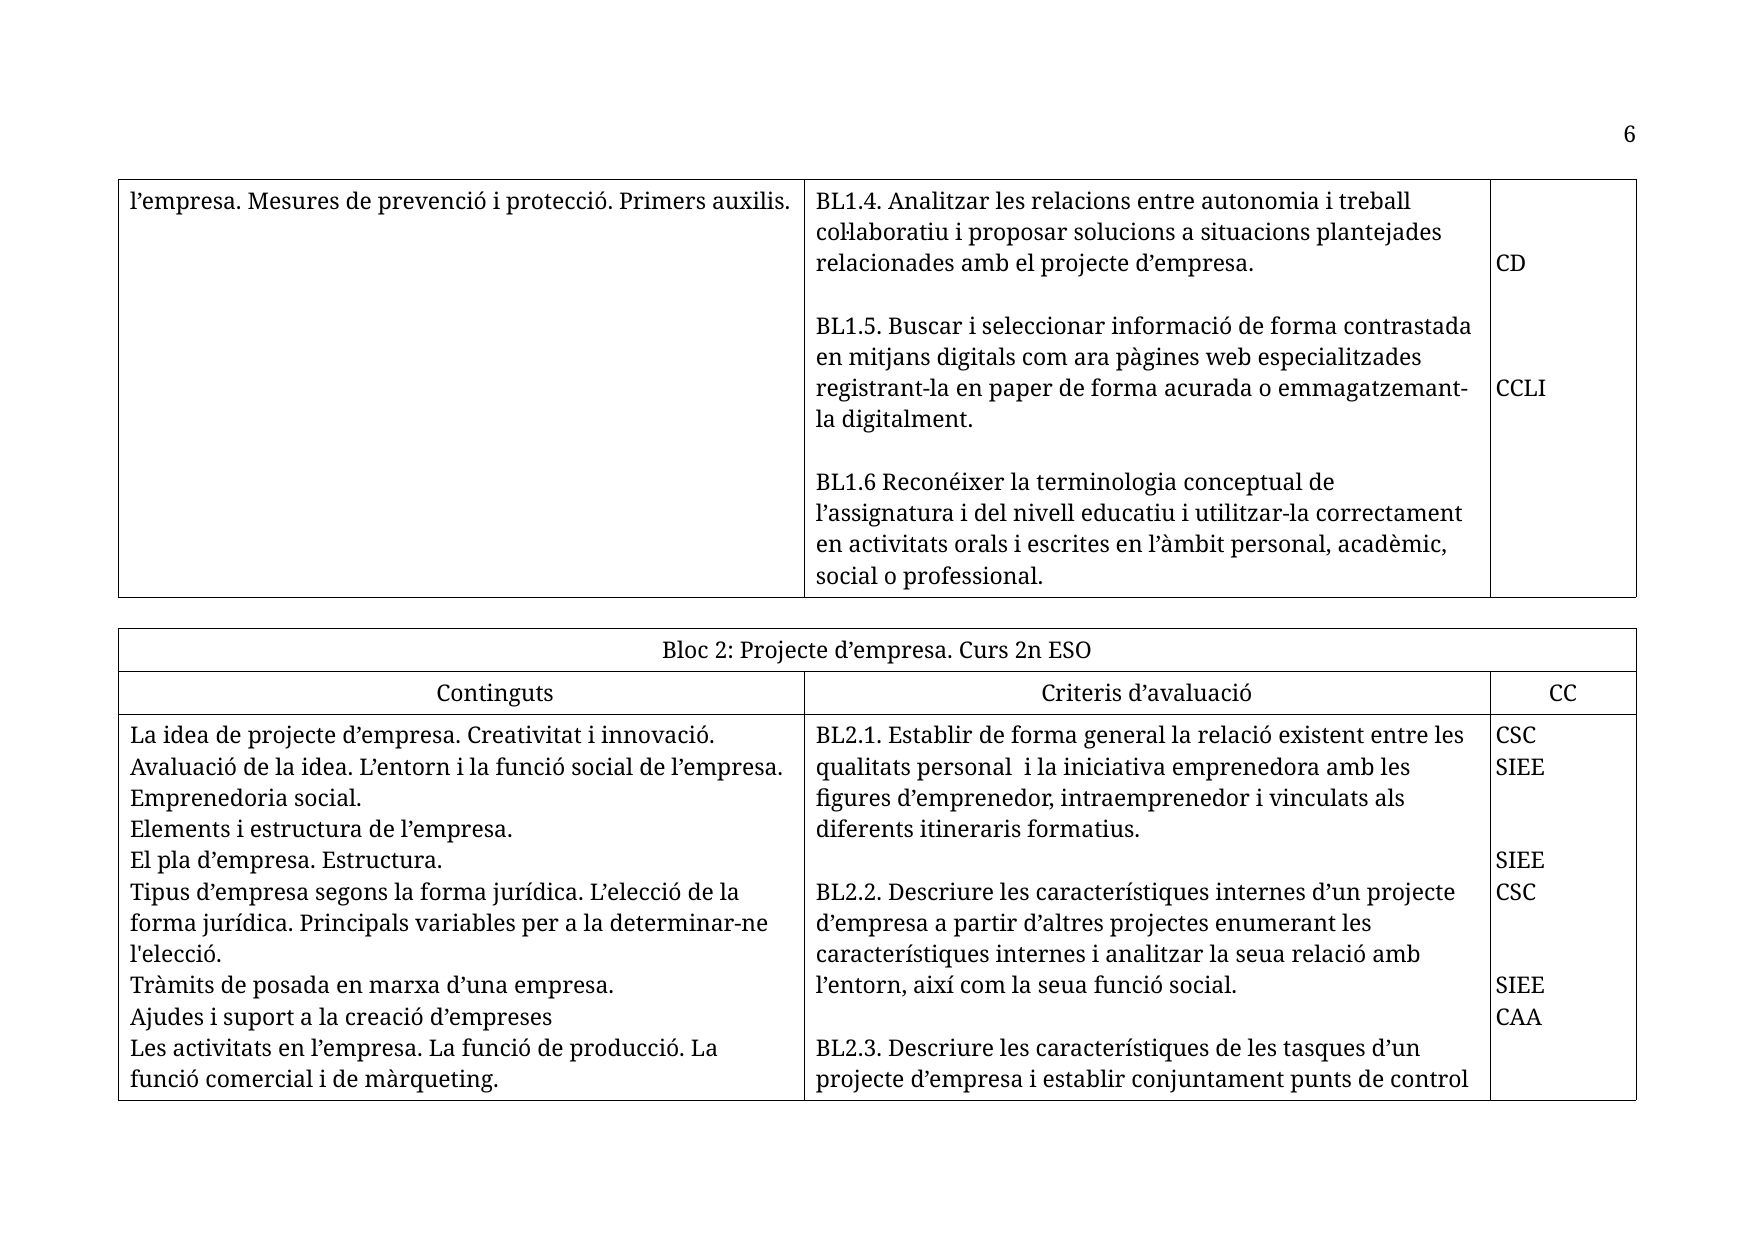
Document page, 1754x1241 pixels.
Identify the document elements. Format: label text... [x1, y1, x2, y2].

table_cell Continguts [119, 672, 804, 714]
table_cell BL1.4. Analitzar les relacions entre autonomia i treball col·laboratiu i proposar solucions a situacions plantejades relacionades amb el projecte d’empresa. BL1.5. Buscar i seleccionar informació de forma contrastada en mitjans digitals com ara pàgines web especialitzades registrant-la en paper de forma acurada o emmagatzemant-la digitalment. BL1.6 Reconéixer la terminologia conceptual de l’assignatura i del nivell educatiu i utilitzar-la correctament en activitats orals i escrites en l’àmbit personal, acadèmic, social o professional. [805, 180, 1490, 597]
table_cell Criteris d’avaluació [805, 672, 1490, 714]
table_cell BL2.1. Establir de forma general la relació existent entre les qualitats personal i la iniciativa emprenedora amb les figures d’emprenedor, intraemprenedor i vinculats als diferents itineraris formatius. BL2.2. Descriure les característiques internes d’un projecte d’empresa a partir d’altres projectes enumerant les característiques internes i analitzar la seua relació amb l’entorn, així com la seua funció social. BL2.3. Descriure les característiques de les tasques d’un projecte d’empresa i establir conjuntament punts de control [805, 715, 1490, 1100]
table_cell La idea de projecte d’empresa. Creativitat i innovació. Avaluació de la idea. L’entorn i la funció social de l’empresa. Emprenedoria social. Elements i estructura de l’empresa. El pla d’empresa. Estructura. Tipus d’empresa segons la forma jurídica. L’elecció de la forma jurídica. Principals variables per a la determinar-ne l'elecció. Tràmits de posada en marxa d’una empresa. Ajudes i suport a la creació d’empreses Les activitats en l’empresa. La funció de producció. La funció comercial i de màrqueting. [119, 715, 804, 1100]
table_header Bloc 2: Projecte d’empresa. Curs 2n ESO [119, 629, 1636, 671]
table_cell CD CCLI [1491, 180, 1636, 597]
table_cell CC [1491, 672, 1636, 714]
table_cell l’empresa. Mesures de prevenció i protecció. Primers auxilis. [119, 180, 804, 597]
table_cell CSC SIEE SIEE CSC SIEE CAA [1491, 715, 1636, 1100]
